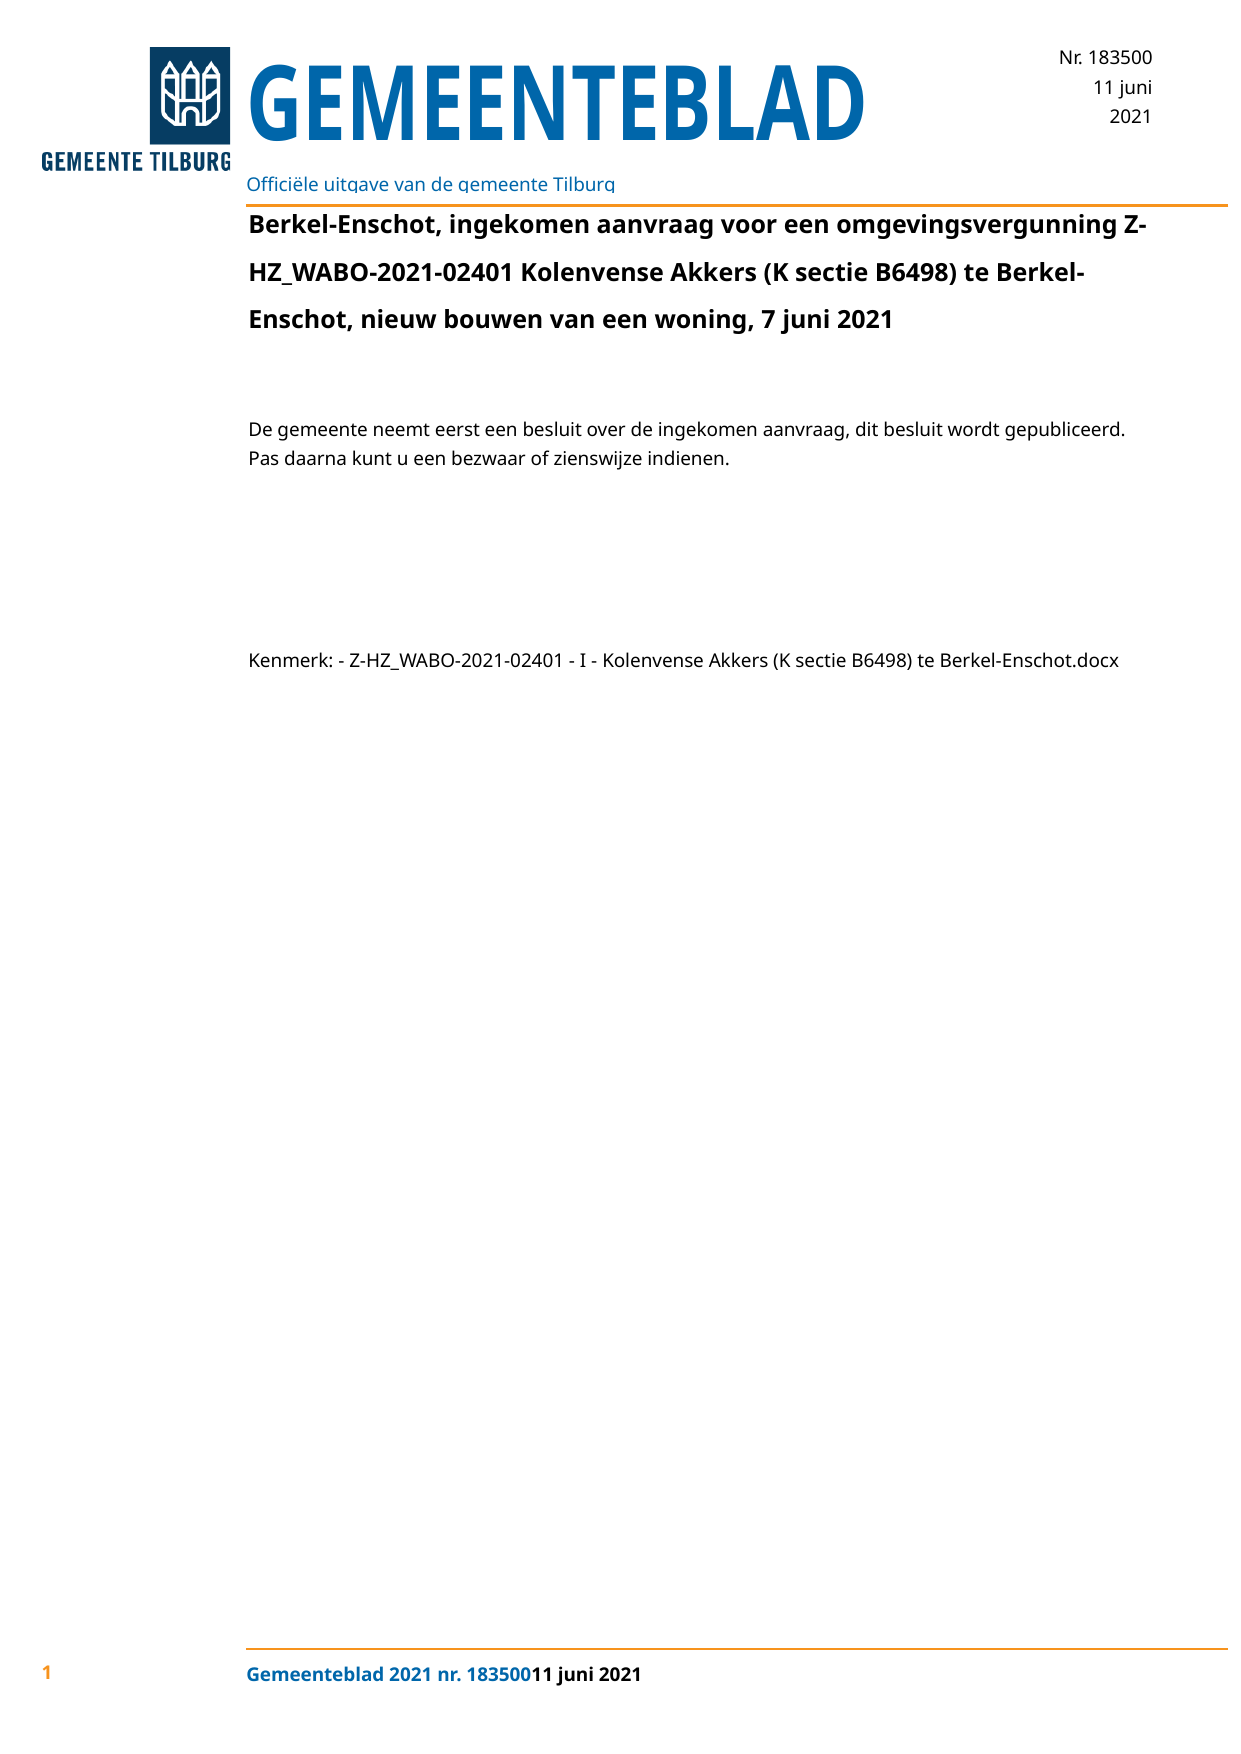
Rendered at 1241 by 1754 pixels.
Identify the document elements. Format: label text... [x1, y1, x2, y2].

text De gemeente neemt eerst een besluit over de ingekomen aanvraag, dit besluit wordt gepubliceerd. Pas daarna kunt u een bezwaar of zienswijze indienen. [248, 416, 1152, 471]
text Berkel-Enschot, ingekomen aanvraag voor een omgevingsvergunning Z-HZ_WABO-2021-02401 Kolenvense Akkers (K sectie B6498) te Berkel-Enschot, nieuw bouwen van een woning, 7 juni 2021 [248, 207, 1152, 336]
text Kenmerk: - Z-HZ_WABO-2021-02401 - I - Kolenvense Akkers (K sectie B6498) te Berkel-Enschot.docx [248, 647, 1152, 673]
picture [41, 47, 231, 172]
